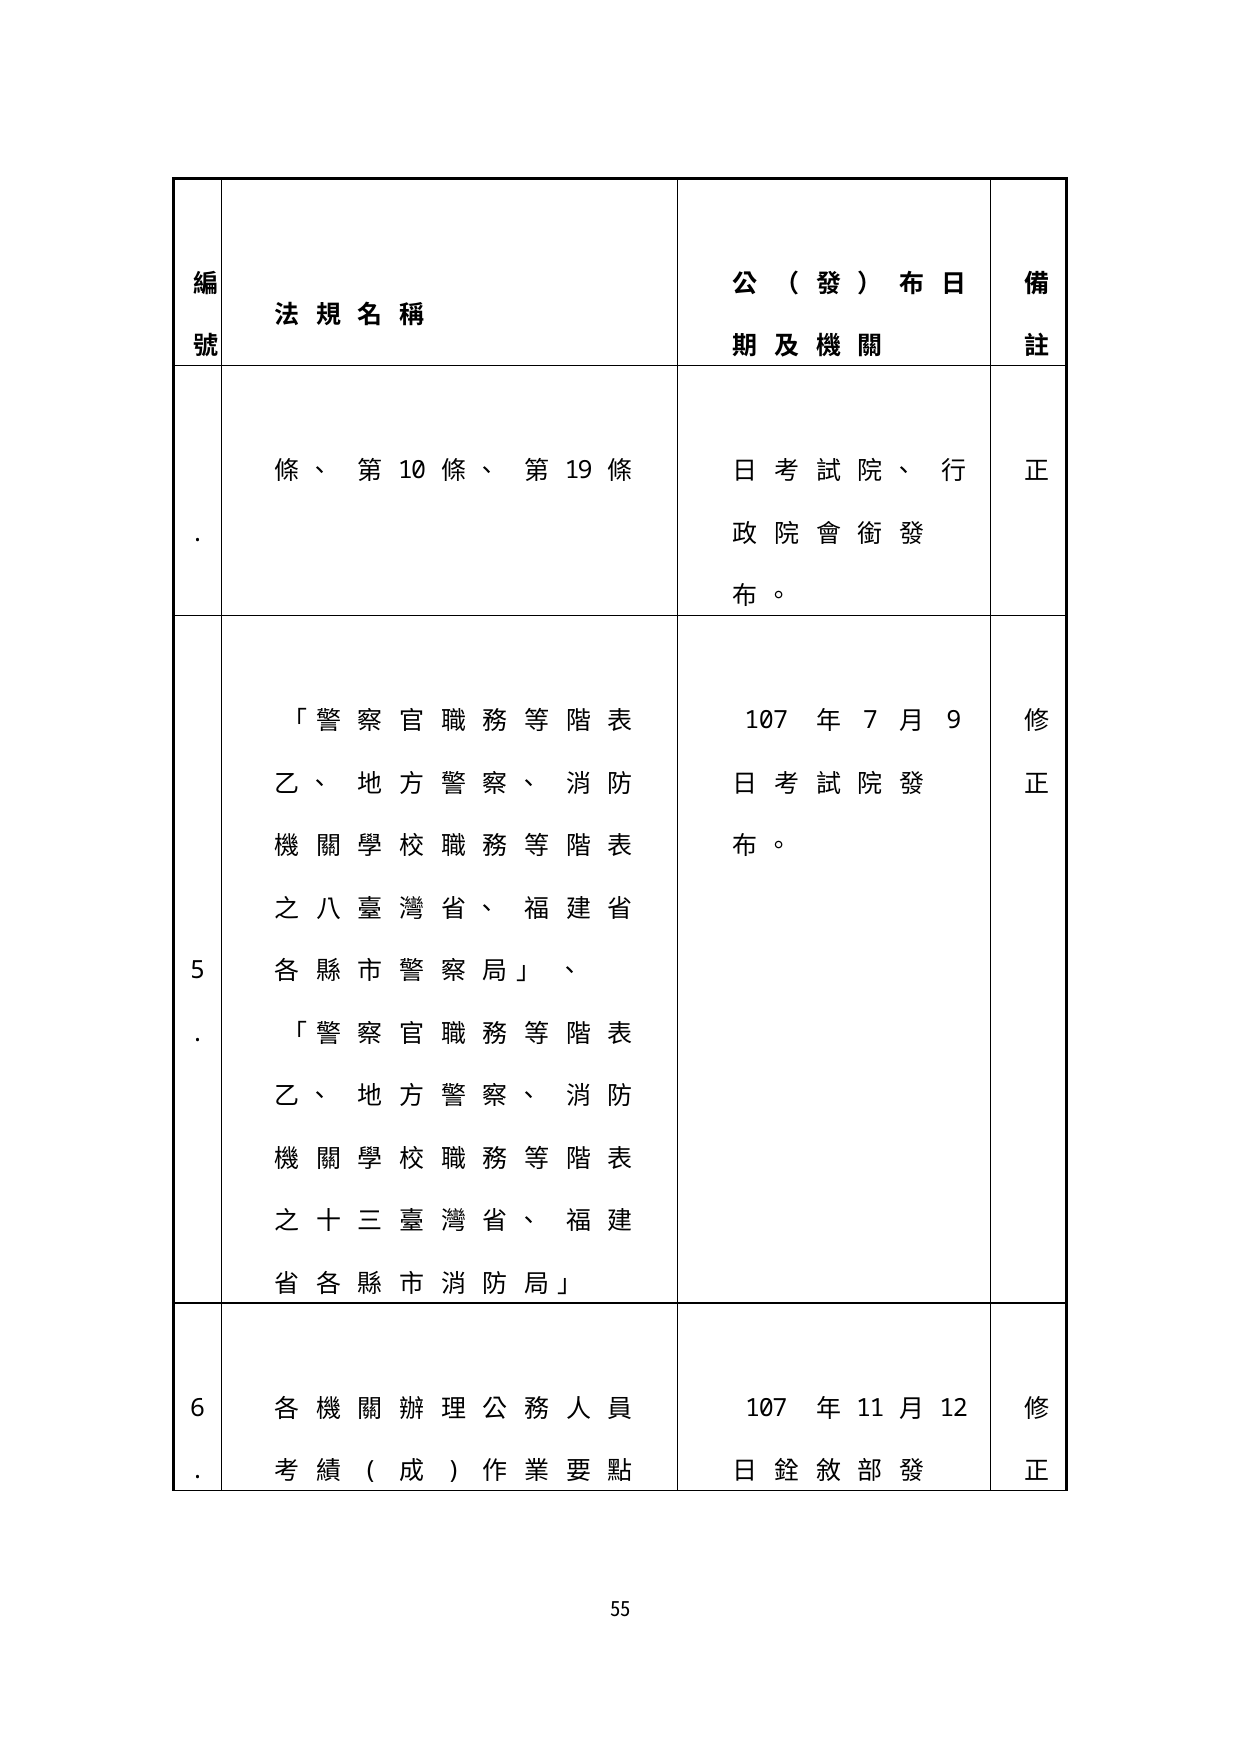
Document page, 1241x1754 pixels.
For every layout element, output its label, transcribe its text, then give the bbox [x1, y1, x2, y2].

table_header 公（發）布日期及機關 [678, 180, 990, 365]
table_cell 107年7月9日考試院發布。 [678, 616, 990, 1302]
table_header 編號 [175, 180, 221, 365]
table_cell 正 [991, 366, 1065, 615]
table_cell 5. [175, 616, 221, 1302]
table_header 法規名稱 [222, 180, 677, 365]
table_header 備註 [991, 180, 1065, 365]
table_cell 「警察官職務等階表乙、地方警察、消防機關學校職務等階表之八臺灣省、福建省各縣市警察局」、「警察官職務等階表乙、地方警察、消防機關學校職務等階表之十三臺灣省、福建省各縣市消防局」 [222, 616, 677, 1302]
table_cell 條、第10條、第19條 [222, 366, 677, 615]
table_cell 6. [175, 1304, 221, 1490]
table_cell 各機關辦理公務人員考績(成)作業要點 [222, 1304, 677, 1490]
table_cell 107年11月12日銓敘部發 [678, 1304, 990, 1490]
table_cell 修正 [991, 616, 1065, 1302]
table_cell 日考試院、行政院會銜發布。 [678, 366, 990, 615]
table_cell 修正 [991, 1304, 1065, 1490]
table_cell . [175, 366, 221, 615]
